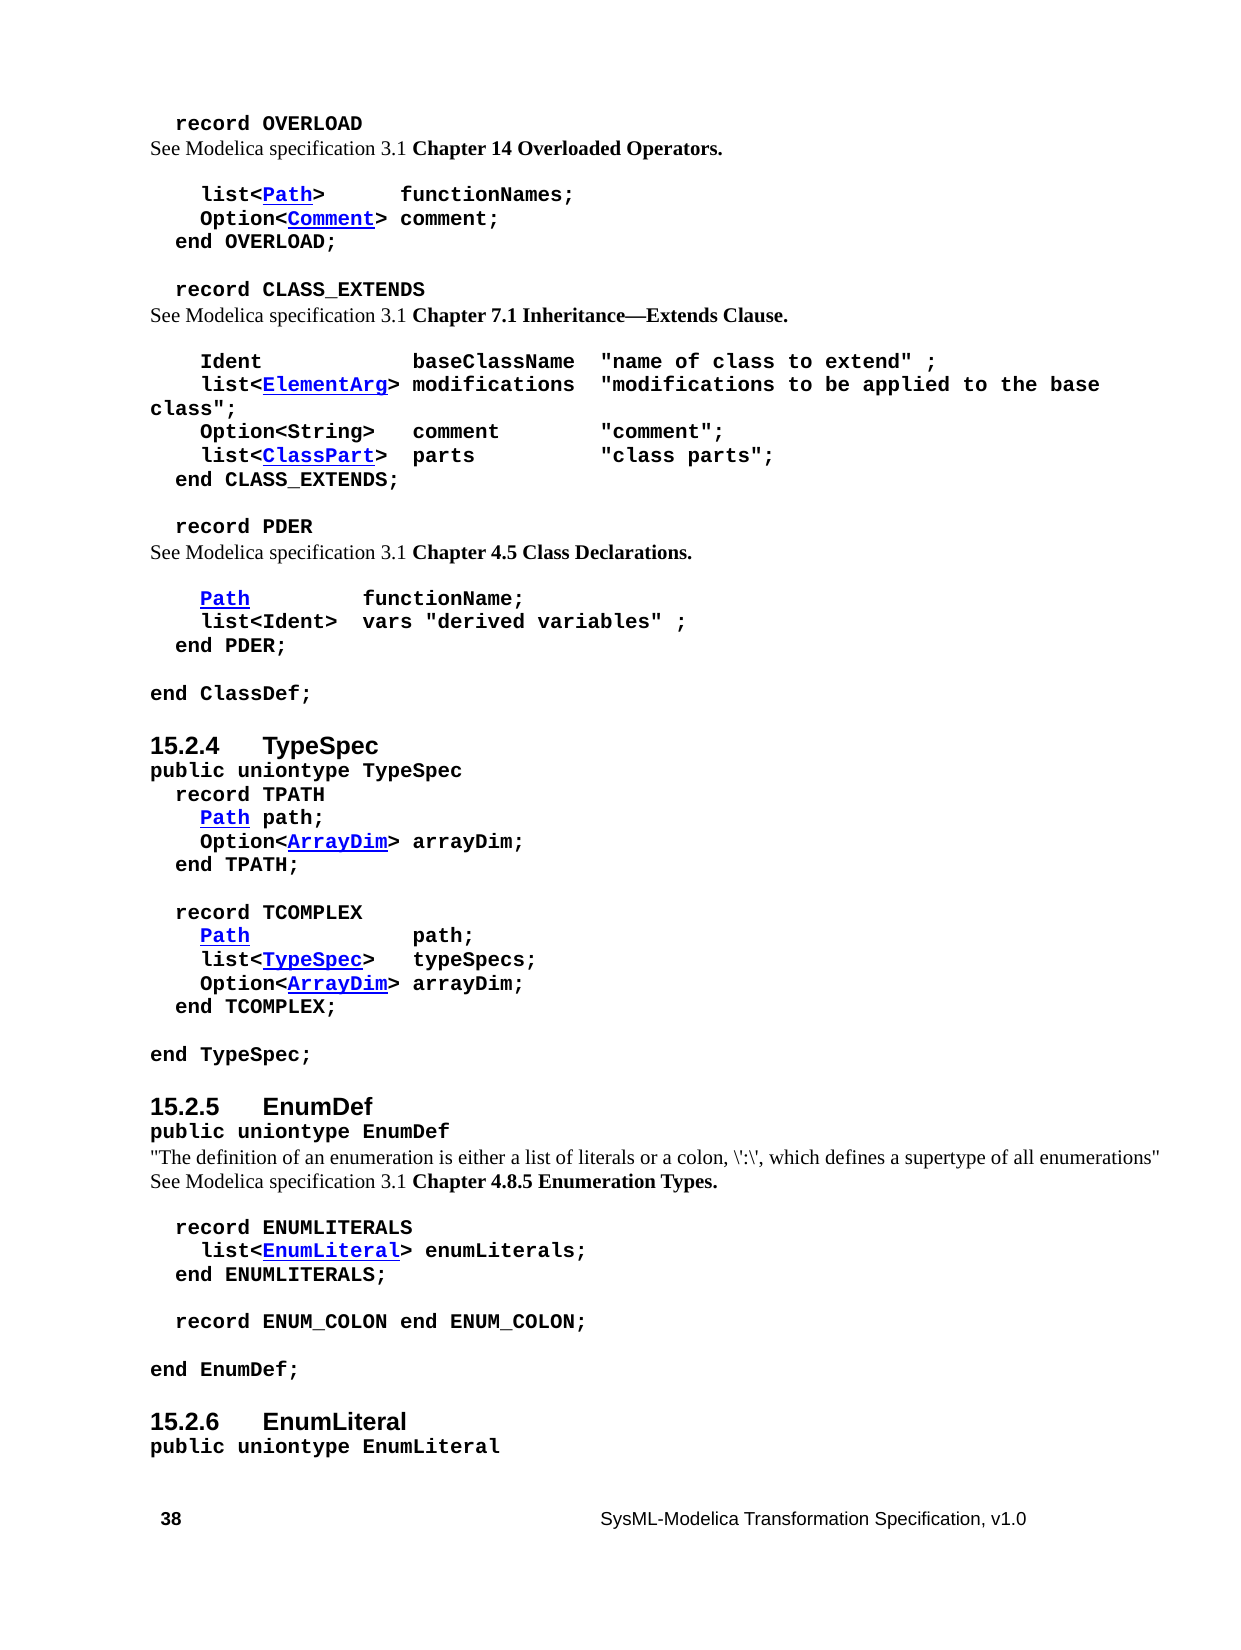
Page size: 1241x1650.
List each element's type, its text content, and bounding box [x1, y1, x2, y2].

text end TypeSpec; [150, 1044, 1166, 1067]
text record TPATH [150, 783, 1166, 807]
text list<TypeSpec> typeSpecs; [150, 949, 1166, 973]
text See Modelica specification 3.1 Chapter 7.1 Inheritance—Extends Clause. [150, 302, 1166, 327]
text See Modelica specification 3.1 Chapter 4.5 Class Declarations. [150, 540, 1166, 564]
text record OVERLOAD [150, 112, 1166, 136]
text list<Path> functionNames; [150, 184, 1166, 208]
text list<Ident> vars "derived variables" ; [150, 612, 1166, 635]
text public uniontype EnumDef [150, 1121, 1166, 1145]
text Path functionName; [150, 588, 1166, 612]
text end EnumDef; [150, 1359, 1166, 1382]
text Path path; [150, 807, 1166, 831]
text See Modelica specification 3.1 Chapter 4.8.5 Enumeration Types. [150, 1169, 1166, 1193]
subtitle TypeSpec [150, 731, 1166, 760]
text public uniontype EnumLiteral [150, 1436, 1166, 1460]
subtitle EnumDef [150, 1092, 1166, 1121]
text list<ClassPart> parts "class parts"; [150, 445, 1166, 469]
text record CLASS_EXTENDS [150, 279, 1166, 302]
text end CLASS_EXTENDS; [150, 469, 1166, 492]
text list<EnumLiteral> enumLiterals; [150, 1241, 1166, 1264]
text record ENUMLITERALS [150, 1217, 1166, 1241]
text end PDER; [150, 635, 1166, 659]
text Option<Comment> comment; [150, 208, 1166, 232]
text See Modelica specification 3.1 Chapter 14 Overloaded Operators. [150, 136, 1166, 160]
text end OVERLOAD; [150, 232, 1166, 255]
text end TCOMPLEX; [150, 996, 1166, 1020]
text record ENUM_COLON end ENUM_COLON; [150, 1311, 1166, 1335]
text Ident baseClassName "name of class to extend" ; [150, 351, 1166, 374]
text end ENUMLITERALS; [150, 1264, 1166, 1288]
text record TCOMPLEX [150, 902, 1166, 925]
text end TPATH; [150, 854, 1166, 878]
text record PDER [150, 516, 1166, 540]
text public uniontype TypeSpec [150, 760, 1166, 783]
text Option<ArrayDim> arrayDim; [150, 973, 1166, 996]
subtitle EnumLiteral [150, 1407, 1166, 1436]
text "The definition of an enumeration is either a list of literals or a colon, \':\', which defines a supertype of all enumerations" [150, 1145, 1166, 1169]
text Path path; [150, 925, 1166, 949]
text Option<ArrayDim> arrayDim; [150, 831, 1166, 854]
text end ClassDef; [150, 682, 1166, 706]
text Option<String> comment "comment"; [150, 422, 1166, 445]
text list<ElementArg> modifications "modifications to be applied to the base class"; [150, 374, 1166, 422]
